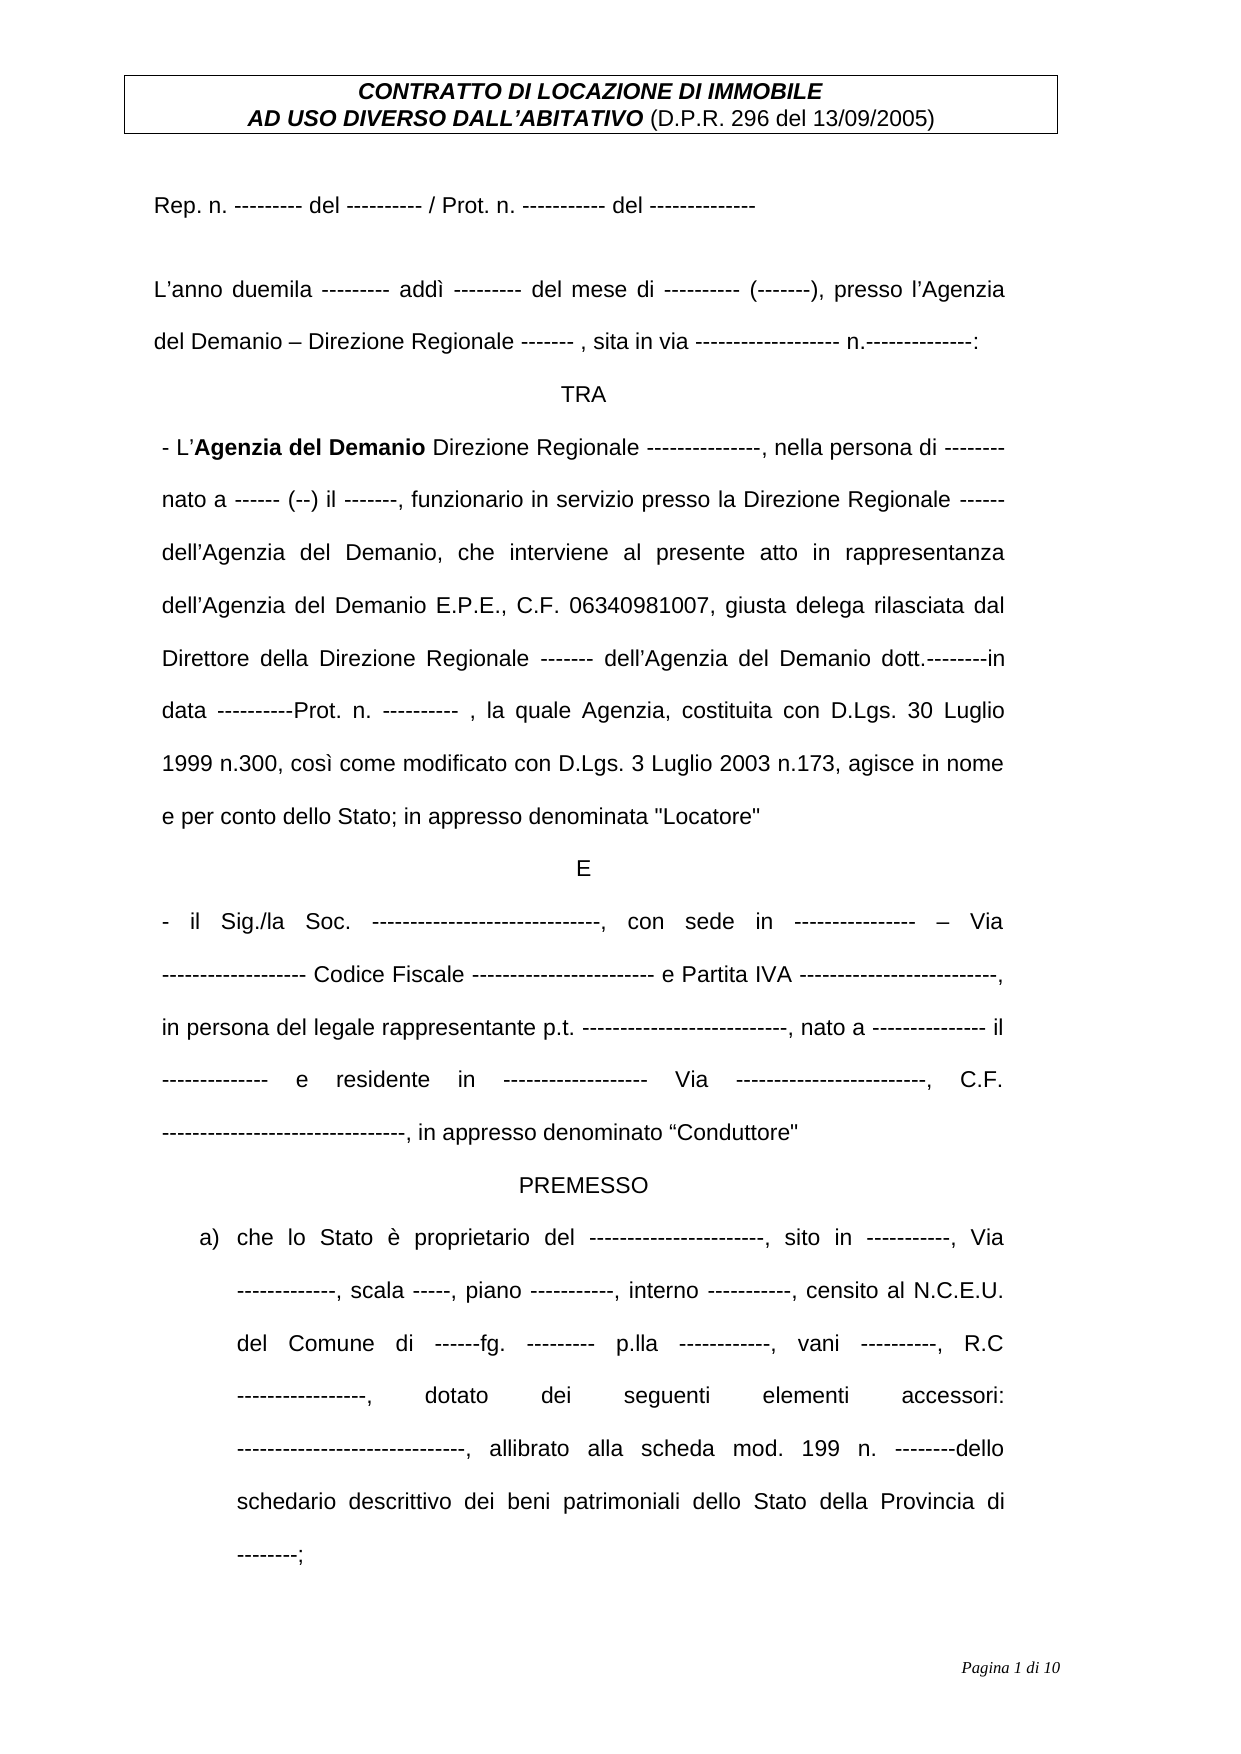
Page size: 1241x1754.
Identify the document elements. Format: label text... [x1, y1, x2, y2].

text E [162, 855, 1005, 882]
text Rep. n. --------- del ---------- / Prot. n. ----------- del -------------- [124, 192, 1058, 218]
text - il Sig./la Soc. ------------------------------, con sede in ---------------- – Via ------------------- Codice Fiscale ------------------------ e Partita IVA --------------------------, in persona del legale rappresentante p.t. ---------------------------, nato a --------------- il -------------- e residente in ------------------- Via -------------------------, C.F. --------------------------------, in appresso denominato “Conduttore" [162, 908, 1005, 1145]
text AD USO DIVERSO DALL’ABITATIVO (D.P.R. 296 del 13/09/2005) [125, 101, 1057, 133]
text CONTRATTO DI LOCAZIONE DI IMMOBILE [125, 76, 1057, 101]
text L’anno duemila --------- addì --------- del mese di ---------- (-------), presso l’Agenzia del Demanio – Direzione Regionale ------- , sita in via ------------------- n.--------------: [154, 276, 1005, 354]
text - L’Agenzia del Demanio Direzione Regionale ---------------, nella persona di -------- nato a ------ (--) il -------, funzionario in servizio presso la Direzione Regionale ------dell’Agenzia del Demanio, che interviene al presente atto in rappresentanza dell’Agenzia del Demanio E.P.E., C.F. 06340981007, giusta delega rilasciata dal Direttore della Direzione Regionale ------- dell’Agenzia del Demanio dott.--------in data ----------Prot. n. ---------- , la quale Agenzia, costituita con D.Lgs. 30 Luglio 1999 n.300, così come modificato con D.Lgs. 3 Luglio 2003 n.173, agisce in nome e per conto dello Stato; in appresso denominata "Locatore" [162, 434, 1005, 829]
text PREMESSO [162, 1172, 1005, 1198]
list che lo Stato è proprietario del -----------------------, sito in -----------, Via -------------, scala -----, piano -----------, interno -----------, censito al N.C.E.U. del Comune di ------fg. --------- p.lla ------------, vani ----------, R.C -----------------, dotato dei seguenti elementi accessori: ------------------------------, allibrato alla scheda mod. 199 n. --------dello schedario descrittivo dei beni patrimoniali dello Stato della Provincia di --------; [199, 1224, 1005, 1567]
text TRA [162, 381, 1005, 407]
